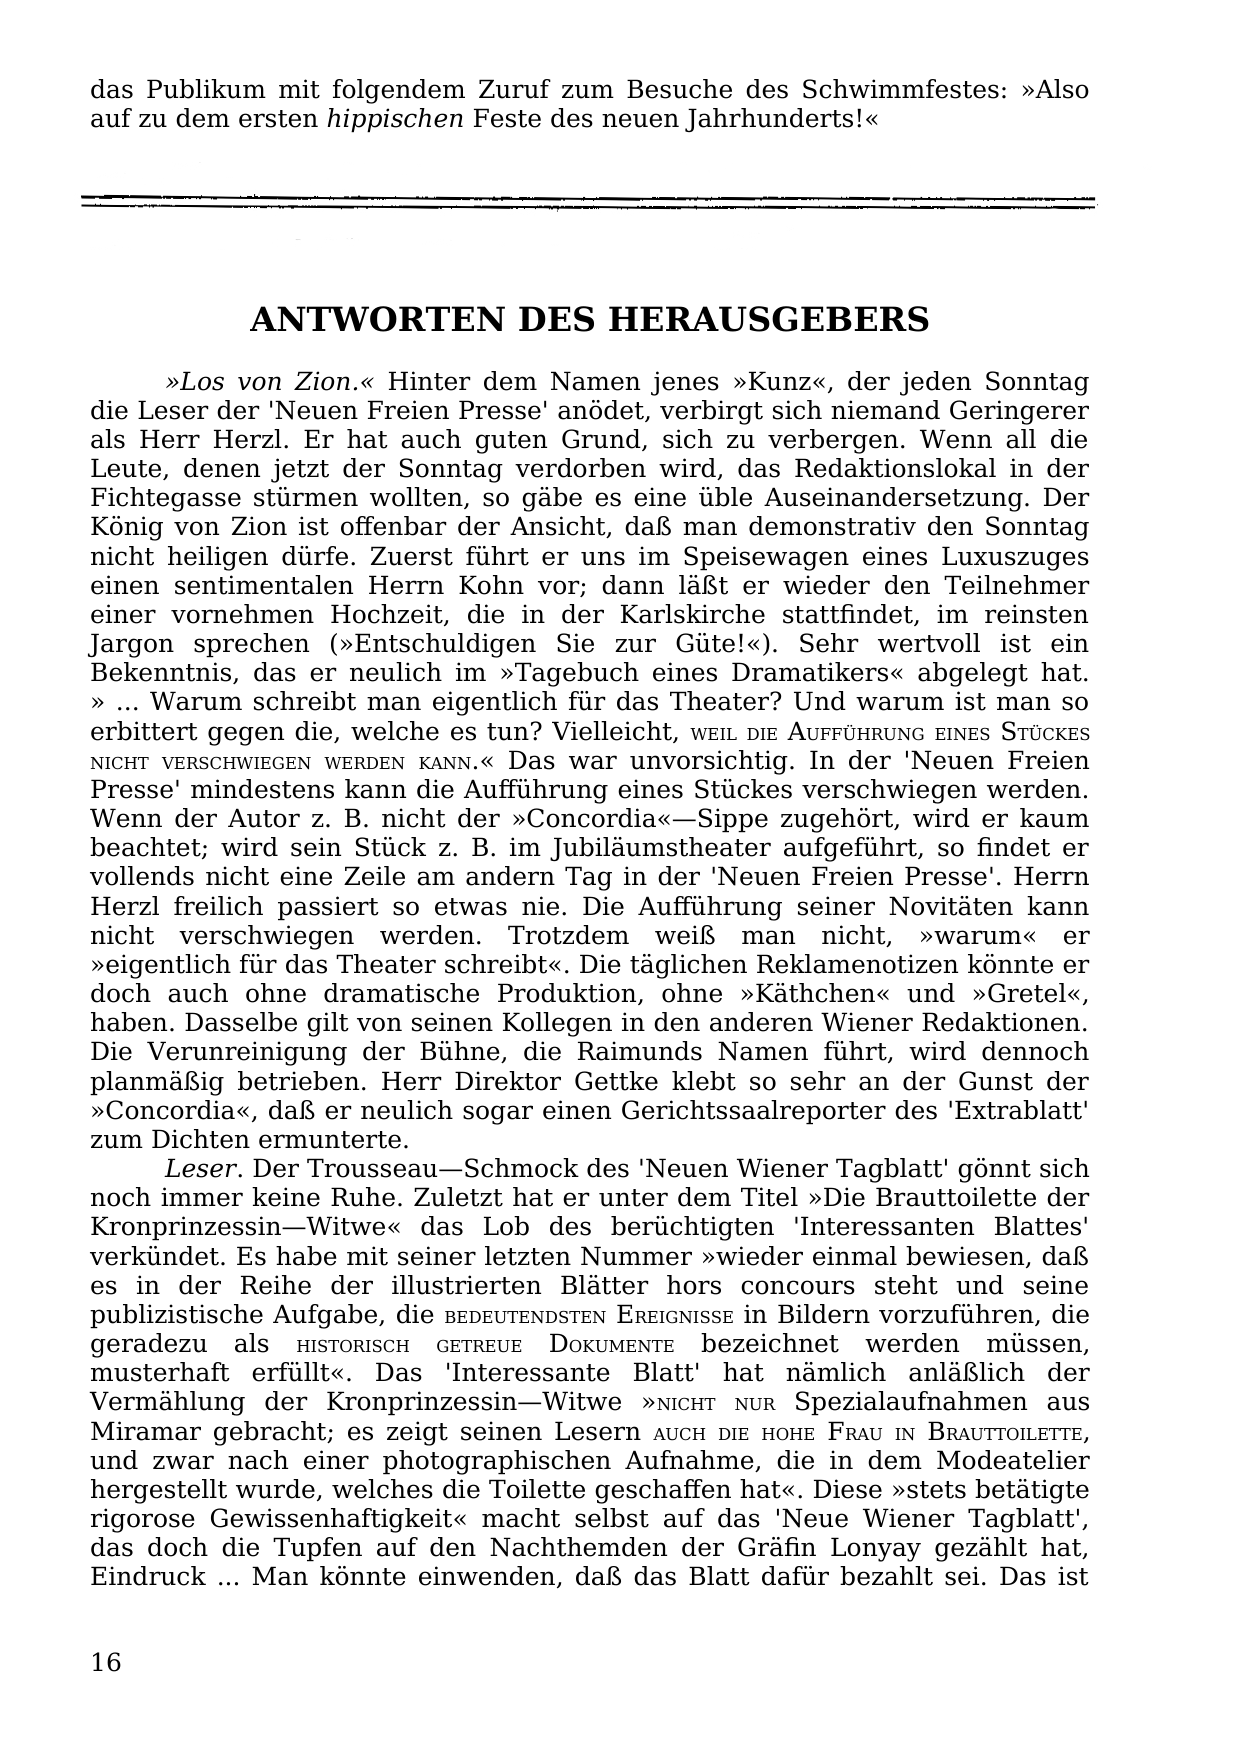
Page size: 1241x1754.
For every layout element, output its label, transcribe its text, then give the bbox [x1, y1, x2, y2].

text Leser. Der Trousseau—Schmock des 'Neuen Wiener Tagblatt' gönnt sich noch immer keine Ruhe. Zuletzt hat er unter dem Titel »Die Brauttoilette der Kronprinzessin—Witwe« das Lob des berüchtigten 'Interessanten Blattes' verkündet. Es habe mit seiner letzten Nummer »wieder einmal bewiesen, daß es in der Reihe der illustrierten Blätter hors concours steht und seine publizistische Aufgabe, die bedeutendsten Ereignisse in Bildern vorzuführen, die geradezu als historisch getreue Dokumente bezeichnet werden müssen, musterhaft erfüllt«. Das 'Interessante Blatt' hat nämlich anläßlich der Vermählung der Kronprinzessin—Witwe »nicht nur Spezialaufnahmen aus Miramar gebracht; es zeigt seinen Lesern auch die hohe Frau in Brauttoilette, und zwar nach einer photographischen Aufnahme, die in dem Modeatelier hergestellt wurde, welches die Toilette geschaffen hat«. Diese »stets betätigte rigorose Gewissenhaftigkeit« macht selbst auf das 'Neue Wiener Tagblatt', das doch die Tupfen auf den Nachthemden der Gräfin Lonyay gezählt hat, Eindruck ... Man könnte einwenden, daß das Blatt dafür bezahlt sei. Das ist [90, 1154, 1091, 1592]
text ANTWORTEN DES HERAUSGEBERS [90, 276, 1091, 339]
text »Los von Zion.« Hinter dem Namen jenes »Kunz«, der jeden Sonntag die Leser der 'Neuen Freien Presse' anödet, verbirgt sich niemand Geringerer als Herr Herzl. Er hat auch guten Grund, sich zu verbergen. Wenn all die Leute, denen jetzt der Sonntag verdorben wird, das Redaktionslokal in der Fichtegasse stürmen wollten, so gäbe es eine üble Auseinandersetzung. Der König von Zion ist offenbar der Ansicht, daß man demonstrativ den Sonntag nicht heiligen dürfe. Zuerst führt er uns im Speisewagen eines Luxuszuges einen sentimentalen Herrn Kohn vor; dann läßt er wieder den Teilnehmer einer vornehmen Hochzeit, die in der Karlskirche stattfindet, im reinsten Jargon sprechen (»Entschuldigen Sie zur Güte!«). Sehr wertvoll ist ein Bekenntnis, das er neulich im »Tagebuch eines Dramatikers« abgelegt hat. » ... Warum schreibt man eigentlich für das Theater? Und warum ist man so erbittert gegen die, welche es tun? Vielleicht, weil die Aufführung eines Stückes nicht verschwiegen werden kann.« Das war unvorsichtig. In der 'Neuen Freien Presse' mindestens kann die Aufführung eines Stückes verschwiegen werden. Wenn der Autor z. B. nicht der »Concordia«—Sippe zugehört, wird er kaum beachtet; wird sein Stück z. B. im Jubiläumstheater aufgeführt, so findet er vollends nicht eine Zeile am andern Tag in der 'Neuen Freien Presse'. Herrn Herzl freilich passiert so etwas nie. Die Aufführung seiner Novitäten kann nicht verschwiegen werden. Trotzdem weiß man nicht, »warum« er »eigentlich für das Theater schreibt«. Die täglichen Reklamenotizen könnte er doch auch ohne dramatische Produktion, ohne »Käthchen« und »Gretel«, haben. Dasselbe gilt von seinen Kollegen in den anderen Wiener Redaktionen. Die Verunreinigung der Bühne, die Raimunds Namen führt, wird dennoch planmäßig betrieben. Herr Direktor Gettke klebt so sehr an der Gunst der »Concordia«, daß er neulich sogar einen Gerichtssaalreporter des 'Extrablatt' zum Dichten ermunterte. [90, 339, 1091, 1154]
picture [28, 162, 1153, 250]
text das Publikum mit folgendem Zuruf zum Besuche des Schwimmfestes: »Also auf zu dem ersten hippischen Feste des neuen Jahrhunderts!« [90, 75, 1091, 133]
